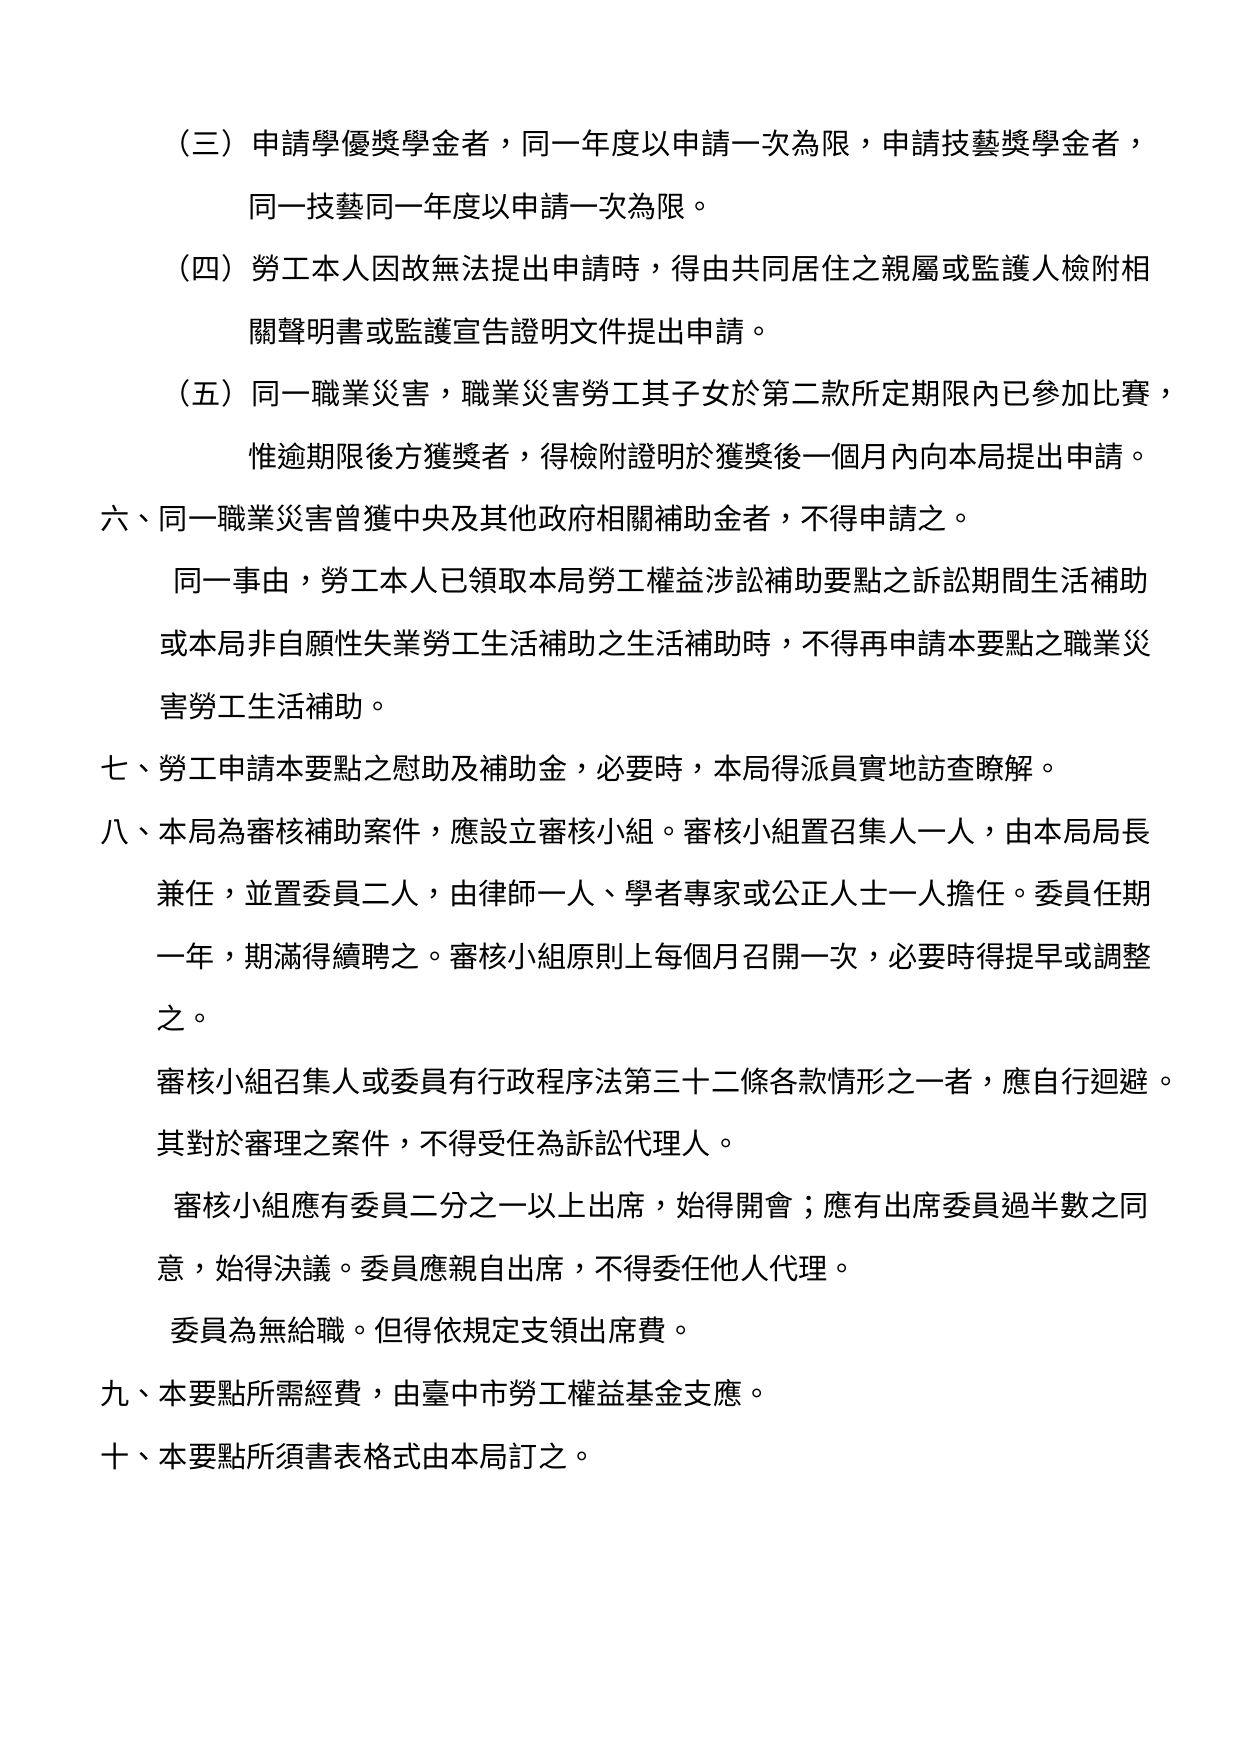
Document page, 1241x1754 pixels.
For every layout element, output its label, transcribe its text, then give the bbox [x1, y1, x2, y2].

text 七、勞工申請本要點之慰助及補助金，必要時，本局得派員實地訪查瞭解。 [100, 725, 1152, 788]
text （五）同一職業災害，職業災害勞工其子女於第二款所定期限內已參加比賽，惟逾期限後方獲獎者，得檢附證明於獲獎後一個月內向本局提出申請。 [161, 350, 1152, 475]
text 九、本要點所需經費，由臺中市勞工權益基金支應。 [100, 1350, 1152, 1413]
text 十、本要點所須書表格式由本局訂之。 [100, 1413, 1152, 1475]
text 六、同一職業災害曾獲中央及其他政府相關補助金者，不得申請之。 [100, 475, 1152, 538]
text 委員為無給職。但得依規定支領出席費。 [100, 1288, 1152, 1350]
text 同一事由，勞工本人已領取本局勞工權益涉訟補助要點之訴訟期間生活補助或本局非自願性失業勞工生活補助之生活補助時，不得再申請本要點之職業災害勞工生活補助。 [100, 538, 1152, 725]
text （三）申請學優獎學金者，同一年度以申請一次為限，申請技藝獎學金者，同一技藝同一年度以申請一次為限。 [161, 100, 1152, 225]
text 審核小組召集人或委員有行政程序法第三十二條各款情形之一者，應自行迴避。其對於審理之案件，不得受任為訴訟代理人。 [157, 1038, 1152, 1163]
text 審核小組應有委員二分之一以上出席，始得開會；應有出席委員過半數之同意，始得決議。委員應親自出席，不得委任他人代理。 [100, 1163, 1152, 1288]
text （四）勞工本人因故無法提出申請時，得由共同居住之親屬或監護人檢附相關聲明書或監護宣告證明文件提出申請。 [161, 225, 1152, 350]
text 八、本局為審核補助案件，應設立審核小組。審核小組置召集人一人，由本局局長兼任，並置委員二人，由律師一人、學者專家或公正人士一人擔任。委員任期一年，期滿得續聘之。審核小組原則上每個月召開一次，必要時得提早或調整之。 [100, 788, 1152, 1038]
